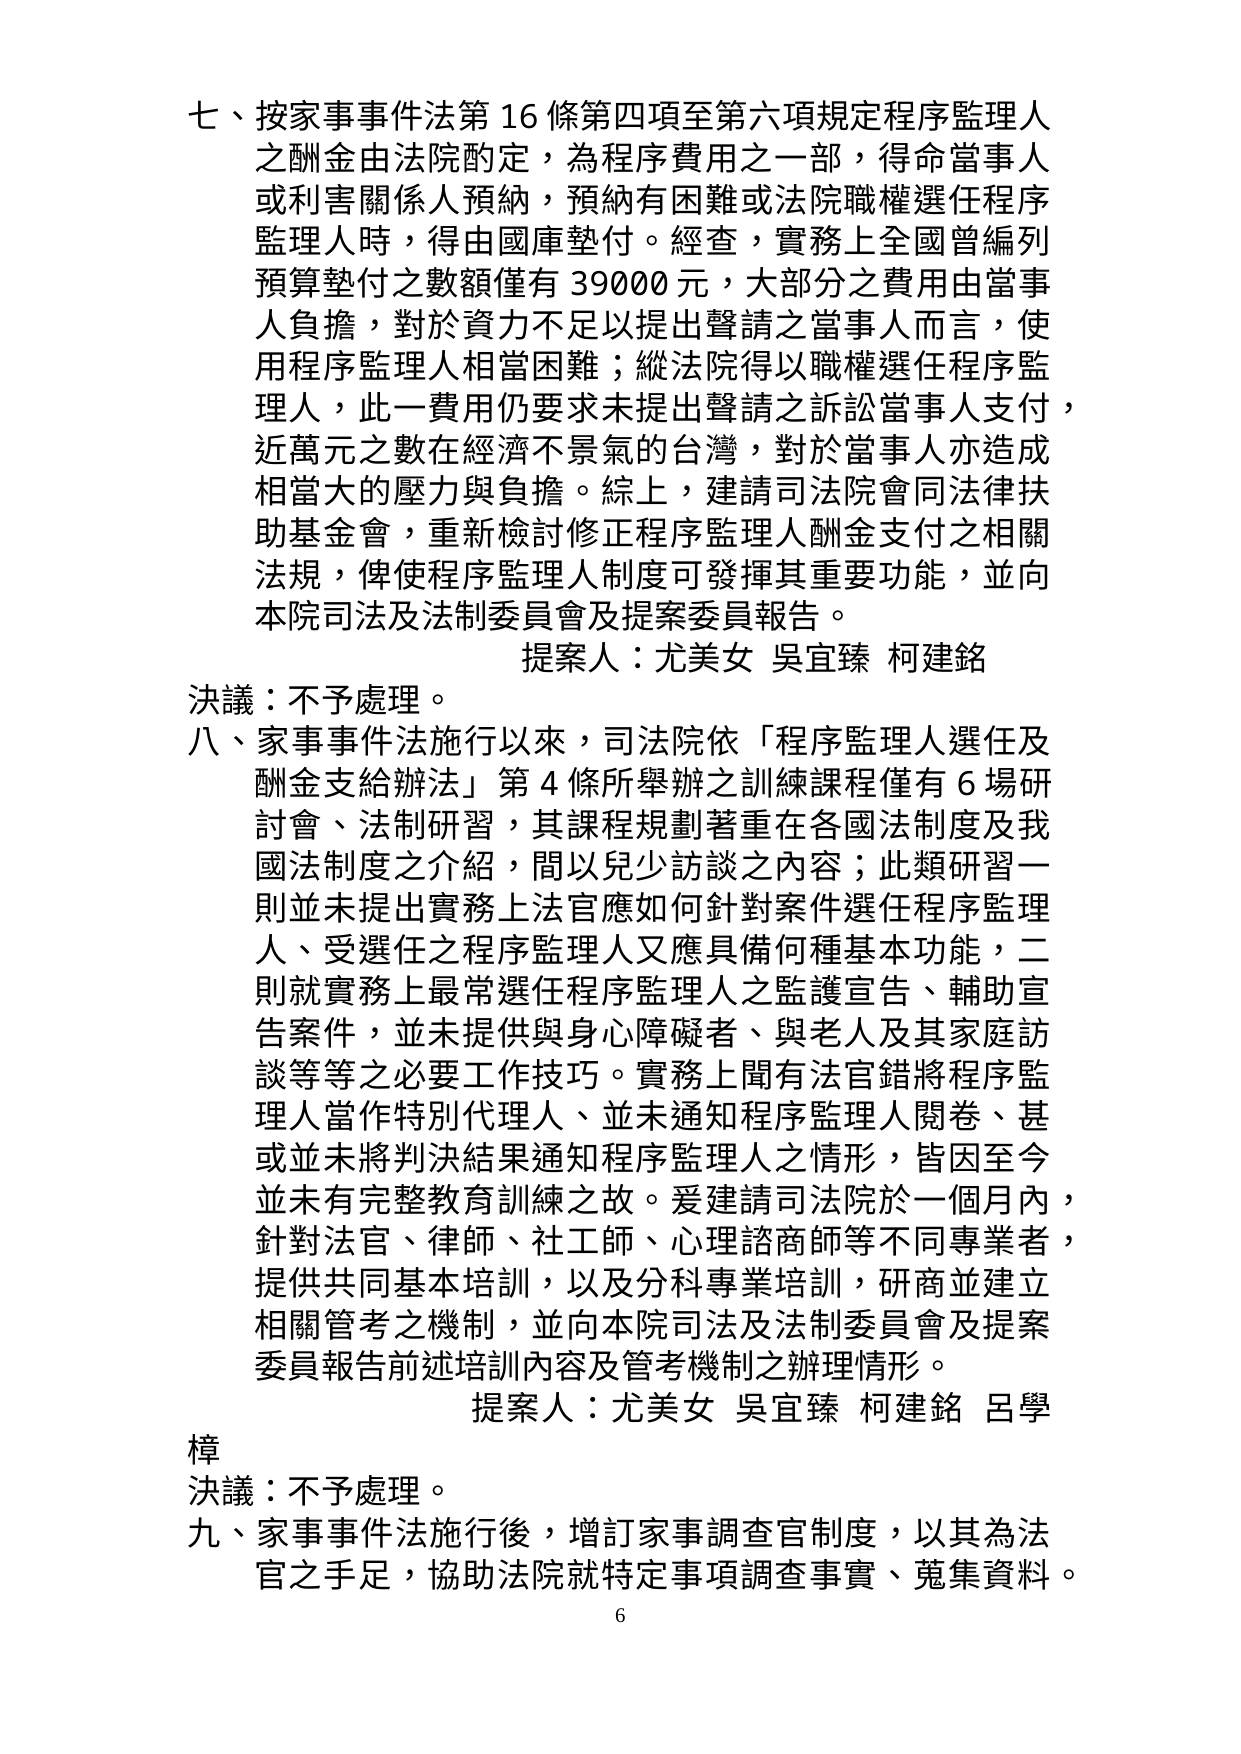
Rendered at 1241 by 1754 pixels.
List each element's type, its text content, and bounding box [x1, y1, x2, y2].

text 九、家事事件法施行後，增訂家事調查官制度，以其為法官之手足，協助法院就特定事項調查事實、蒐集資料。惟2012年6月施行至今，僅錄取6名家事調查官，距離「3年150名」之承諾差距甚遠。爰建請司法院應於一個月內就家事調查官於各法院之組織配置，提出法院組織法增訂條文之修正草案於本院審查；並就確實配置家事調查官前，各法院應如何調配人力，因應龐大家事案件數量之規劃報告於本院司法及法制委員會。 [187, 1512, 1053, 1596]
text 提案人：尤美女 吳宜臻 柯建銘 呂學樟 [187, 1387, 1053, 1471]
text 提案人：尤美女 吳宜臻 柯建銘 [187, 637, 1053, 679]
text 八、家事事件法施行以來，司法院依「程序監理人選任及酬金支給辦法」第4條所舉辦之訓練課程僅有6場研討會、法制研習，其課程規劃著重在各國法制度及我國法制度之介紹，間以兒少訪談之內容；此類研習一則並未提出實務上法官應如何針對案件選任程序監理人、受選任之程序監理人又應具備何種基本功能，二則就實務上最常選任程序監理人之監護宣告、輔助宣告案件，並未提供與身心障礙者、與老人及其家庭訪談等等之必要工作技巧。實務上聞有法官錯將程序監理人當作特別代理人、並未通知程序監理人閱卷、甚或並未將判決結果通知程序監理人之情形，皆因至今並未有完整教育訓練之故。爰建請司法院於一個月內，針對法官、律師、社工師、心理諮商師等不同專業者，提供共同基本培訓，以及分科專業培訓，研商並建立相關管考之機制，並向本院司法及法制委員會及提案委員報告前述培訓內容及管考機制之辦理情形。 [187, 721, 1053, 1387]
text 決議：不予處理。 [187, 1471, 1053, 1512]
text 決議：不予處理。 [187, 679, 1053, 721]
text 七、按家事事件法第16條第四項至第六項規定程序監理人之酬金由法院酌定，為程序費用之一部，得命當事人或利害關係人預納，預納有困難或法院職權選任程序監理人時，得由國庫墊付。經查，實務上全國曾編列預算墊付之數額僅有39000元，大部分之費用由當事人負擔，對於資力不足以提出聲請之當事人而言，使用程序監理人相當困難；縱法院得以職權選任程序監理人，此一費用仍要求未提出聲請之訴訟當事人支付，近萬元之數在經濟不景氣的台灣，對於當事人亦造成相當大的壓力與負擔。綜上，建請司法院會同法律扶助基金會，重新檢討修正程序監理人酬金支付之相關法規，俾使程序監理人制度可發揮其重要功能，並向本院司法及法制委員會及提案委員報告。 [187, 96, 1053, 637]
